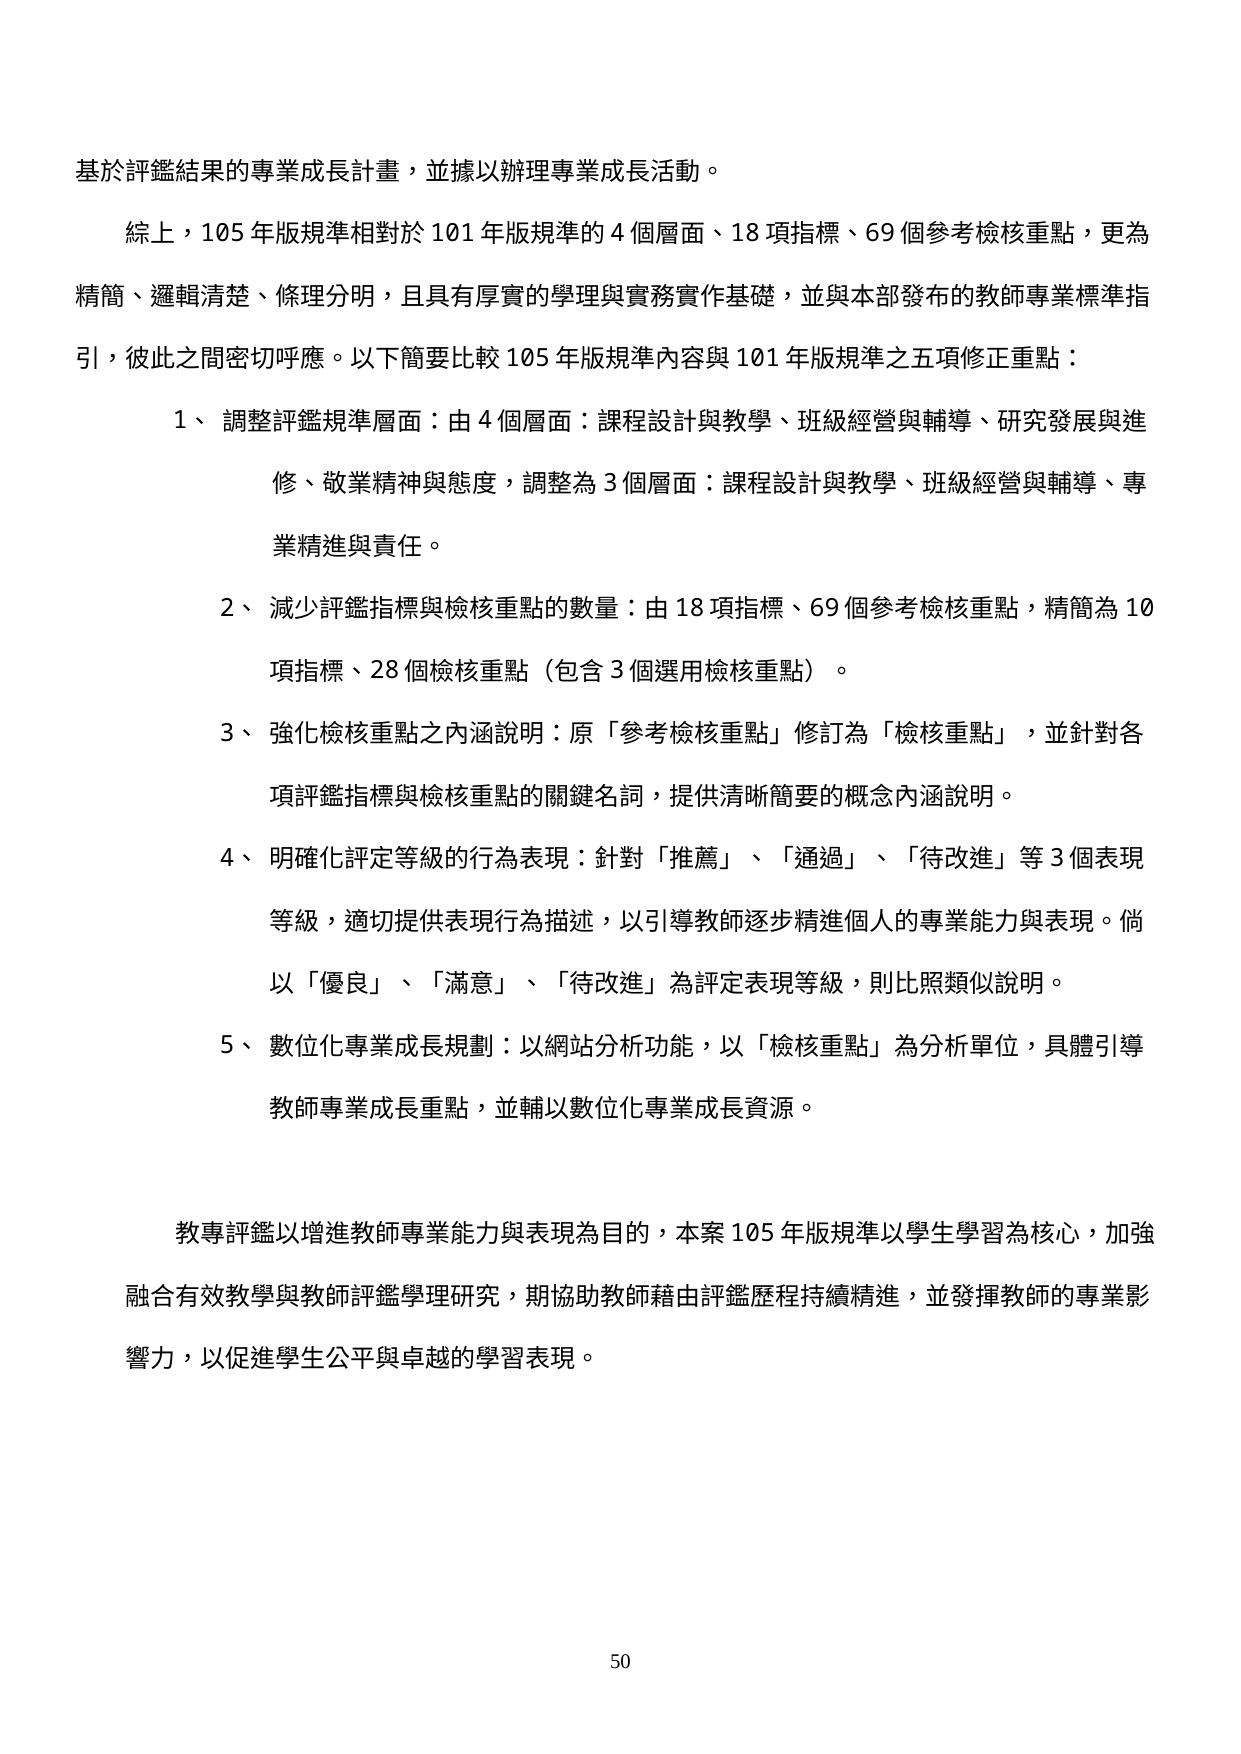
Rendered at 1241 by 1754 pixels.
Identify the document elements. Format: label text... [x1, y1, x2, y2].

list 明確化評定等級的行為表現：針對「推薦」、「通過」、「待改進」等3個表現等級，適切提供表現行為描述，以引導教師逐步精進個人的專業能力與表現。倘以「優良」、「滿意」、「待改進」為評定表現等級，則比照類似說明。 [219, 815, 1165, 1002]
list 數位化專業成長規劃：以網站分析功能，以「檢核重點」為分析單位，具體引導教師專業成長重點，並輔以數位化專業成長資源。 [219, 1002, 1165, 1127]
text 綜上，105年版規準相對於101年版規準的4個層面、18項指標、69個參考檢核重點，更為精簡、邏輯清楚、條理分明，且具有厚實的學理與實務實作基礎，並與本部發布的教師專業標準指引，彼此之間密切呼應。以下簡要比較105年版規準內容與101年版規準之五項修正重點： [75, 190, 1165, 377]
list 減少評鑑指標與檢核重點的數量：由18項指標、69個參考檢核重點，精簡為10項指標、28個檢核重點（包含3個選用檢核重點）。 [219, 565, 1165, 690]
list 調整評鑑規準層面：由4個層面：課程設計與教學、班級經營與輔導、研究發展與進修、敬業精神與態度，調整為3個層面：課程設計與教學、班級經營與輔導、專業精進與責任。 [172, 377, 1165, 565]
text 同時，為強化105年版規準的可行性與有效性，依證據本位原則，描述「內涵說明」與新增的「評定等級與行為描述」內容，供學校進行規準研討與具體操作之參考。另學校亦可基於校本精神，校內教師與學生表現之需求，酌增檢核重點（至多二個），併隨增列其內涵說明，及評定等級與行為描述。評定等級分為三級：「推薦」、「通過」與「待改進」，其中「推薦」係指受評教師之卓越表現足供推薦進行校內、外之經驗分享，而「資料來源」說明評鑑方法可來自教師自評、教學觀察或教學檔案，各種觀察工具均可運用。另外，本部特於「精緻教師專業發展評鑑網」中，設計數位化的評鑑資料分析，以105年版規準中的「檢核重點」為單位，協助學校、地方與中央政府規劃基於評鑑結果的專業成長計畫，並據以辦理專業成長活動。 [75, 127, 1165, 190]
list 強化檢核重點之內涵說明：原「參考檢核重點」修訂為「檢核重點」，並針對各項評鑑指標與檢核重點的關鍵名詞，提供清晰簡要的概念內涵說明。 [219, 690, 1165, 815]
text 教專評鑑以增進教師專業能力與表現為目的，本案105年版規準以學生學習為核心，加強融合有效教學與教師評鑑學理研究，期協助教師藉由評鑑歷程持續精進，並發揮教師的專業影響力，以促進學生公平與卓越的學習表現。 [125, 1190, 1165, 1377]
